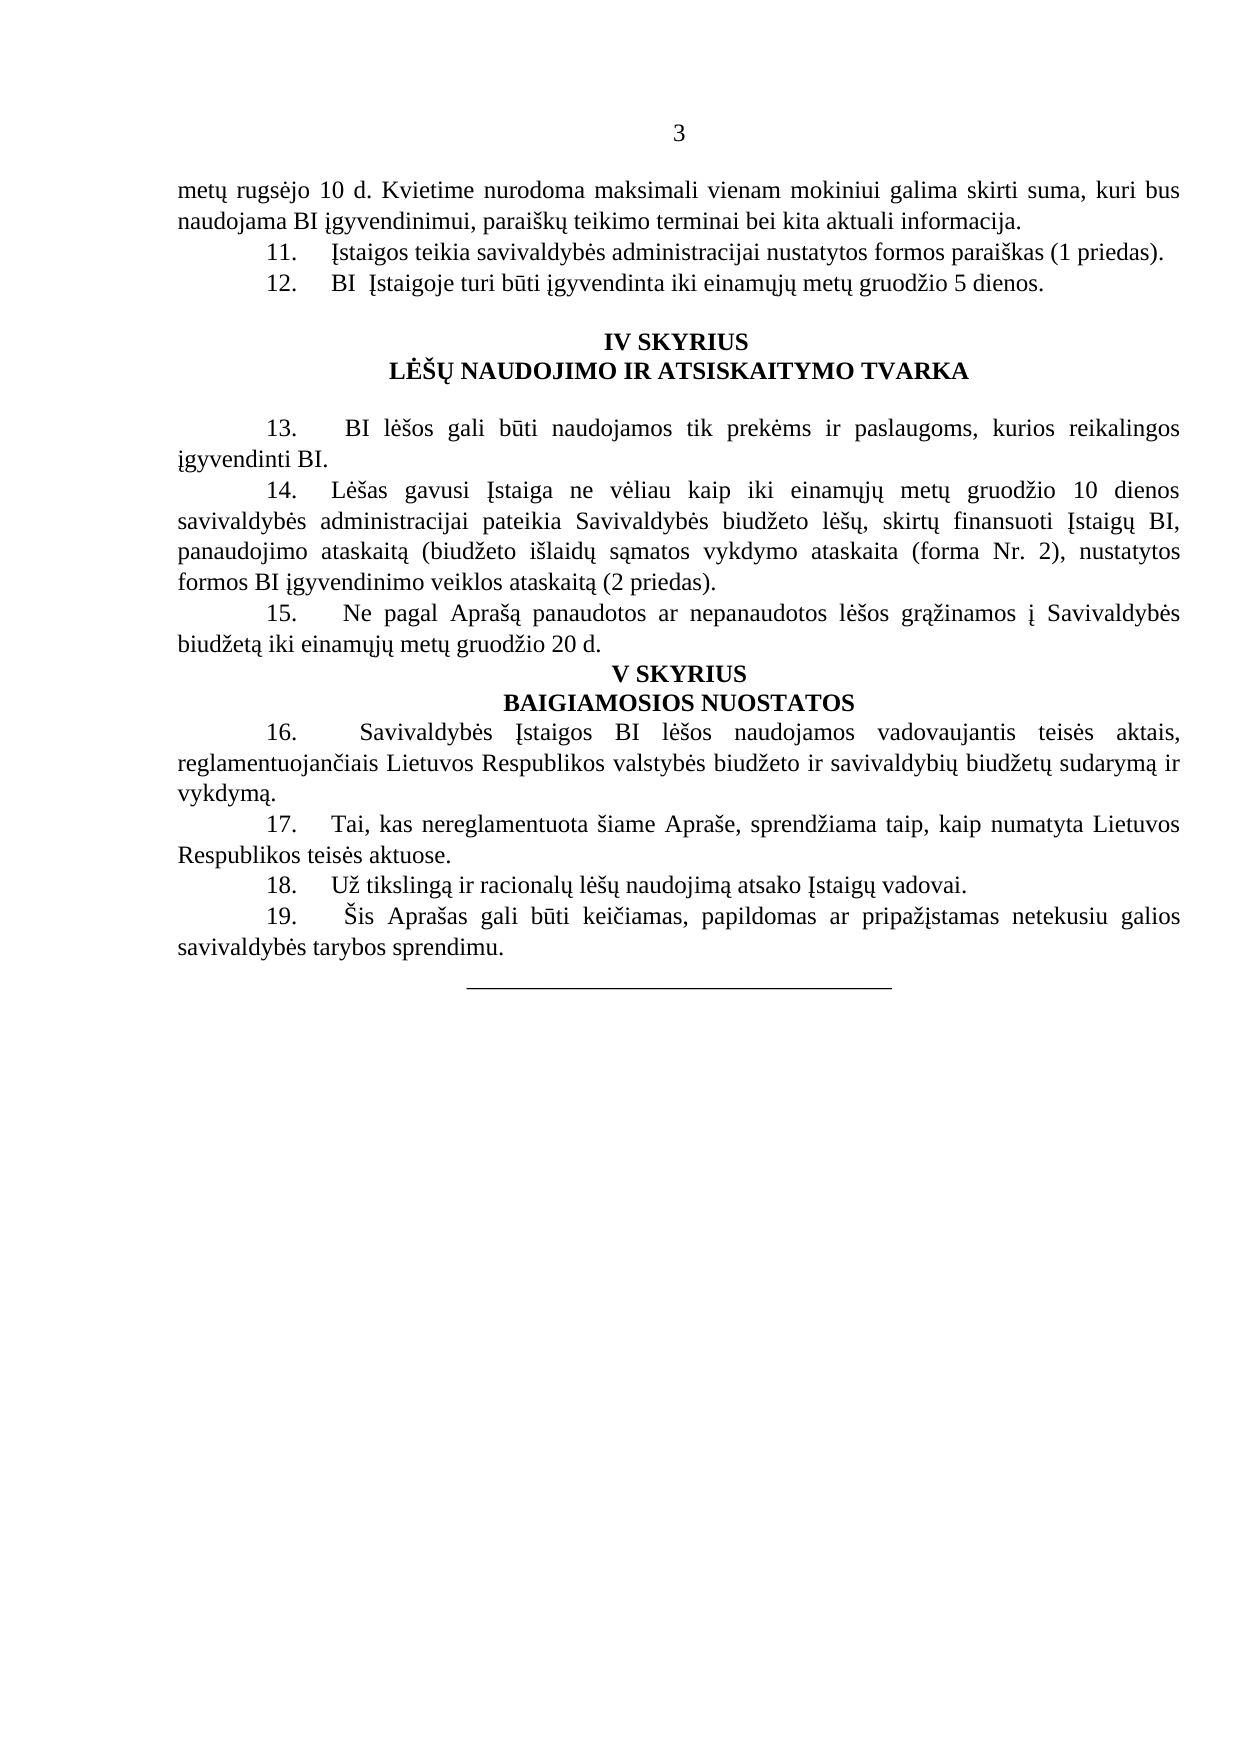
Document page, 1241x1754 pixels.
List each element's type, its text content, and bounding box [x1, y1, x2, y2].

text 12. BI Įstaigoje turi būti įgyvendinta iki einamųjų metų gruodžio 5 dienos. [177, 268, 1181, 297]
text __________________________________ [177, 963, 1181, 991]
text 14. Lėšas gavusi Įstaiga ne vėliau kaip iki einamųjų metų gruodžio 10 dienos savivaldybės administracijai pateikia Savivaldybės biudžeto lėšų, skirtų finansuoti Įstaigų BI, panaudojimo ataskaitą (biudžeto išlaidų sąmatos vykdymo ataskaita (forma Nr. 2), nustatytos formos BI įgyvendinimo veiklos ataskaitą (2 priedas). [177, 475, 1181, 596]
text 18. Už tikslingą ir racionalų lėšų naudojimą atsako Įstaigų vadovai. [177, 871, 1181, 899]
text LĖŠŲ NAUDOJIMO IR ATSISKAITYMO TVARKA [177, 356, 1181, 385]
text 13. BI lėšos gali būti naudojamos tik prekėms ir paslaugoms, kurios reikalingos įgyvendinti BI. [177, 413, 1181, 473]
text V SKYRIUS [177, 659, 1181, 688]
text IV SKYRIUS [177, 327, 1181, 356]
text 11. Įstaigos teikia savivaldybės administracijai nustatytos formos paraiškas (1 priedas). [177, 237, 1181, 266]
text 17. Tai, kas nereglamentuota šiame Apraše, sprendžiama taip, kaip numatyta Lietuvos Respublikos teisės aktuose. [177, 809, 1181, 868]
text metų rugsėjo 10 d. Kvietime nurodoma maksimali vienam mokiniui galima skirti suma, kuri bus naudojama BI įgyvendinimui, paraiškų teikimo terminai bei kita aktuali informacija. [177, 176, 1181, 235]
text 19. Šis Aprašas gali būti keičiamas, papildomas ar pripažįstamas netekusiu galios savivaldybės tarybos sprendimu. [177, 901, 1181, 961]
text BAIGIAMOSIOS NUOSTATOS [177, 688, 1181, 717]
text 16. Savivaldybės Įstaigos BI lėšos naudojamos vadovaujantis teisės aktais, reglamentuojančiais Lietuvos Respublikos valstybės biudžeto ir savivaldybių biudžetų sudarymą ir vykdymą. [177, 717, 1181, 807]
text 15. Ne pagal Aprašą panaudotos ar nepanaudotos lėšos grąžinamos į Savivaldybės biudžetą iki einamųjų metų gruodžio 20 d. [177, 598, 1181, 657]
